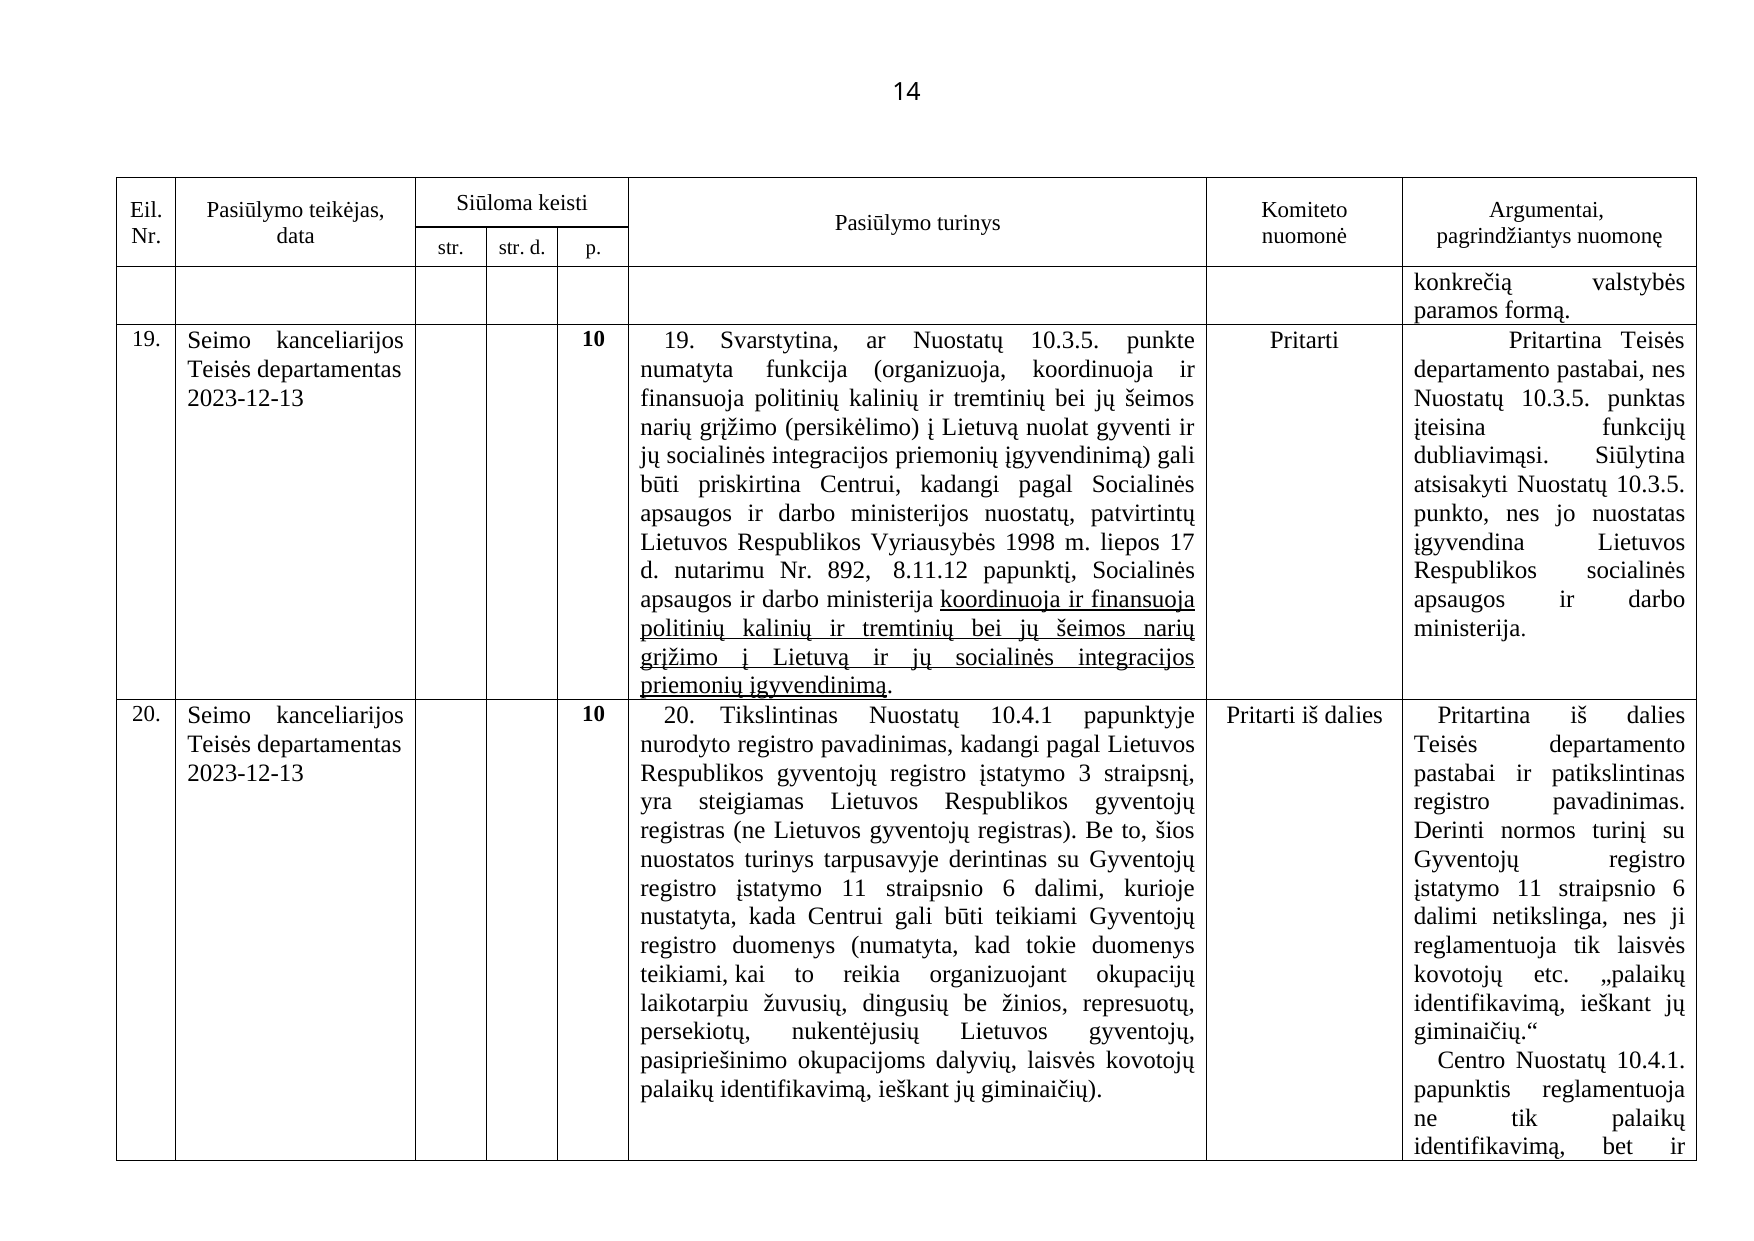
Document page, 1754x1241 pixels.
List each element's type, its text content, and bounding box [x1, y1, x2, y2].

table_cell [629, 267, 1206, 324]
table_cell [117, 267, 175, 324]
table_header Argumentai, pagrindžiantys nuomonę [1403, 178, 1696, 266]
table_cell [558, 267, 628, 324]
table_cell Seimo kanceliarijos Teisės departamentas 2023-12-13 [176, 700, 415, 1160]
table_cell p. [558, 228, 628, 266]
table_cell 10 [558, 700, 628, 1160]
table_cell konkrečią valstybės paramos formą. [1403, 267, 1696, 324]
table_header Eil. Nr. [117, 178, 175, 266]
table_header Komiteto nuomonė [1207, 178, 1402, 266]
table_header Pasiūlymo turinys [629, 178, 1206, 266]
table_header Pasiūlymo teikėjas, data [176, 178, 415, 266]
table_cell Pritartina Teisės departamento pastabai, nes Nuostatų 10.3.5. punktas įteisina funkcijų dubliavimąsi. Siūlytina atsisakyti Nuostatų 10.3.5. punkto, nes jo nuostatas įgyvendina Lietuvos Respublikos socialinės apsaugos ir darbo ministerija. [1403, 325, 1696, 699]
table_cell Seimo kanceliarijos Teisės departamentas 2023-12-13 [176, 325, 415, 699]
table_cell 20. [117, 700, 175, 1160]
table_cell Pritarti [1207, 325, 1402, 699]
table_cell [487, 325, 557, 699]
table_cell 19. Svarstytina, ar Nuostatų 10.3.5. punkte numatyta funkcija (organizuoja, koordinuoja ir finansuoja politinių kalinių ir tremtinių bei jų šeimos narių grįžimo (persikėlimo) į Lietuvą nuolat gyventi ir jų socialinės integracijos priemonių įgyvendinimą) gali būti priskirtina Centrui, kadangi pagal Socialinės apsaugos ir darbo ministerijos nuostatų, patvirtintų Lietuvos Respublikos Vyriausybės 1998 m. liepos 17 d. nutarimu Nr. 892, 8.11.12 papunktį, Socialinės apsaugos ir darbo ministerija koordinuoja ir finansuoja politinių kalinių ir tremtinių bei jų šeimos narių grįžimo į Lietuvą ir jų socialinės integracijos priemonių įgyvendinimą. [629, 325, 1206, 699]
table_cell [1207, 267, 1402, 324]
table_cell [416, 267, 486, 324]
table_cell str. d. [487, 228, 557, 266]
table_cell Pritartina iš dalies Teisės departamento pastabai ir patikslintinas registro pavadinimas. Derinti normos turinį su Gyventojų registro įstatymo 11 straipsnio 6 dalimi netikslinga, nes ji reglamentuoja tik laisvės kovotojų etc. „palaikų identifikavimą, ieškant jų giminaičių.“ Centro Nuostatų 10.4.1. papunktis reglamentuoja ne tik palaikų identifikavimą, bet ir [1403, 700, 1696, 1160]
table_cell 10 [558, 325, 628, 699]
table_header Siūloma keisti [416, 178, 628, 226]
table_cell str. [416, 228, 486, 266]
table_cell 20. Tikslintinas Nuostatų 10.4.1 papunktyje nurodyto registro pavadinimas, kadangi pagal Lietuvos Respublikos gyventojų registro įstatymo 3 straipsnį, yra steigiamas Lietuvos Respublikos gyventojų registras (ne Lietuvos gyventojų registras). Be to, šios nuostatos turinys tarpusavyje derintinas su Gyventojų registro įstatymo 11 straipsnio 6 dalimi, kurioje nustatyta, kada Centrui gali būti teikiami Gyventojų registro duomenys (numatyta, kad tokie duomenys teikiami, kai to reikia organizuojant okupacijų laikotarpiu žuvusių, dingusių be žinios, represuotų, persekiotų, nukentėjusių Lietuvos gyventojų, pasipriešinimo okupacijoms dalyvių, laisvės kovotojų palaikų identifikavimą, ieškant jų giminaičių). [629, 700, 1206, 1160]
table_cell Pritarti iš dalies [1207, 700, 1402, 1160]
table_cell [176, 267, 415, 324]
table_cell [416, 325, 486, 699]
table_cell [416, 700, 486, 1160]
table_cell 19. [117, 325, 175, 699]
table_cell [487, 700, 557, 1160]
table_cell [487, 267, 557, 324]
